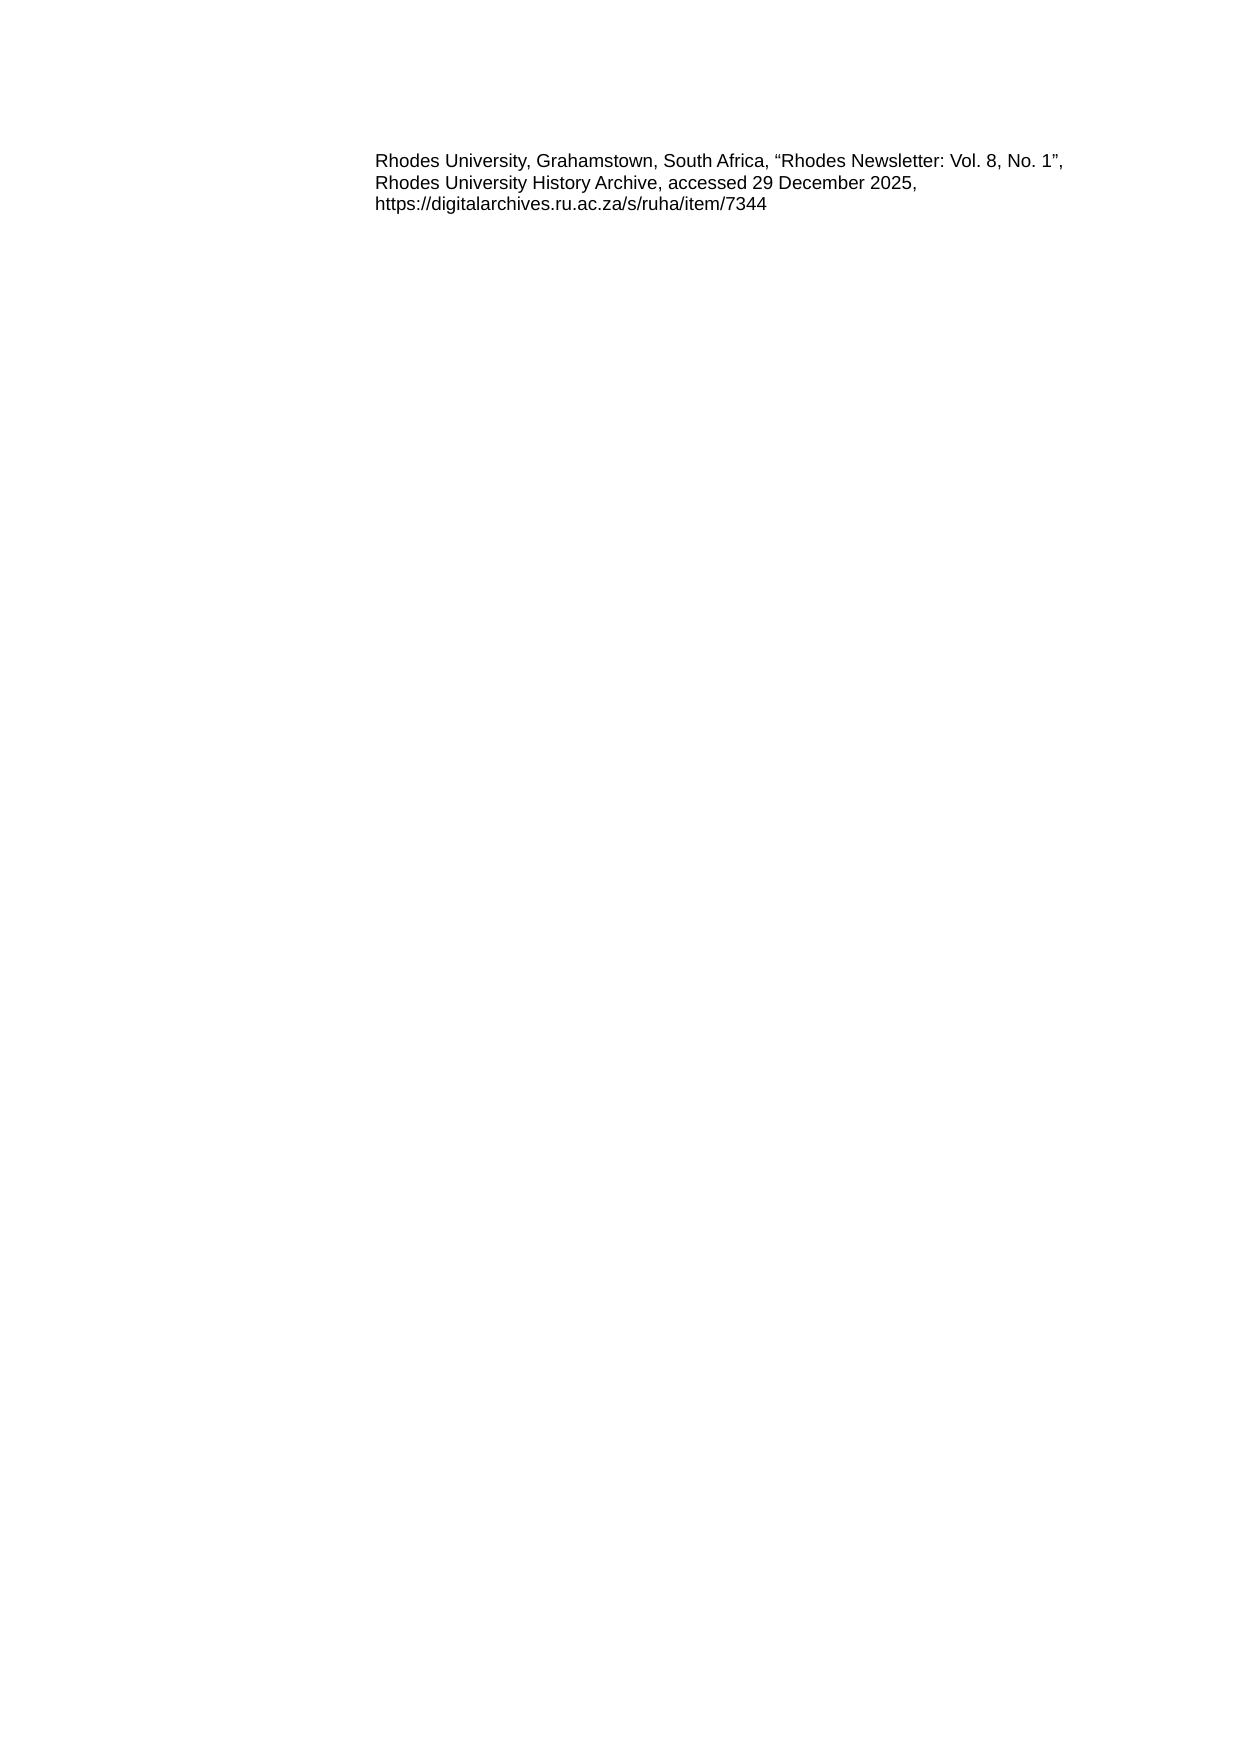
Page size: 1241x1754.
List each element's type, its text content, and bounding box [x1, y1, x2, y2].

text Rhodes University, Grahamstown, South Africa, “Rhodes Newsletter: Vol. 8, No. 1”, Rhodes University History Archive, accessed 29 December 2025, https://digitalarchives.ru.ac.za/s/ruha/item/7344 [375, 150, 1090, 215]
